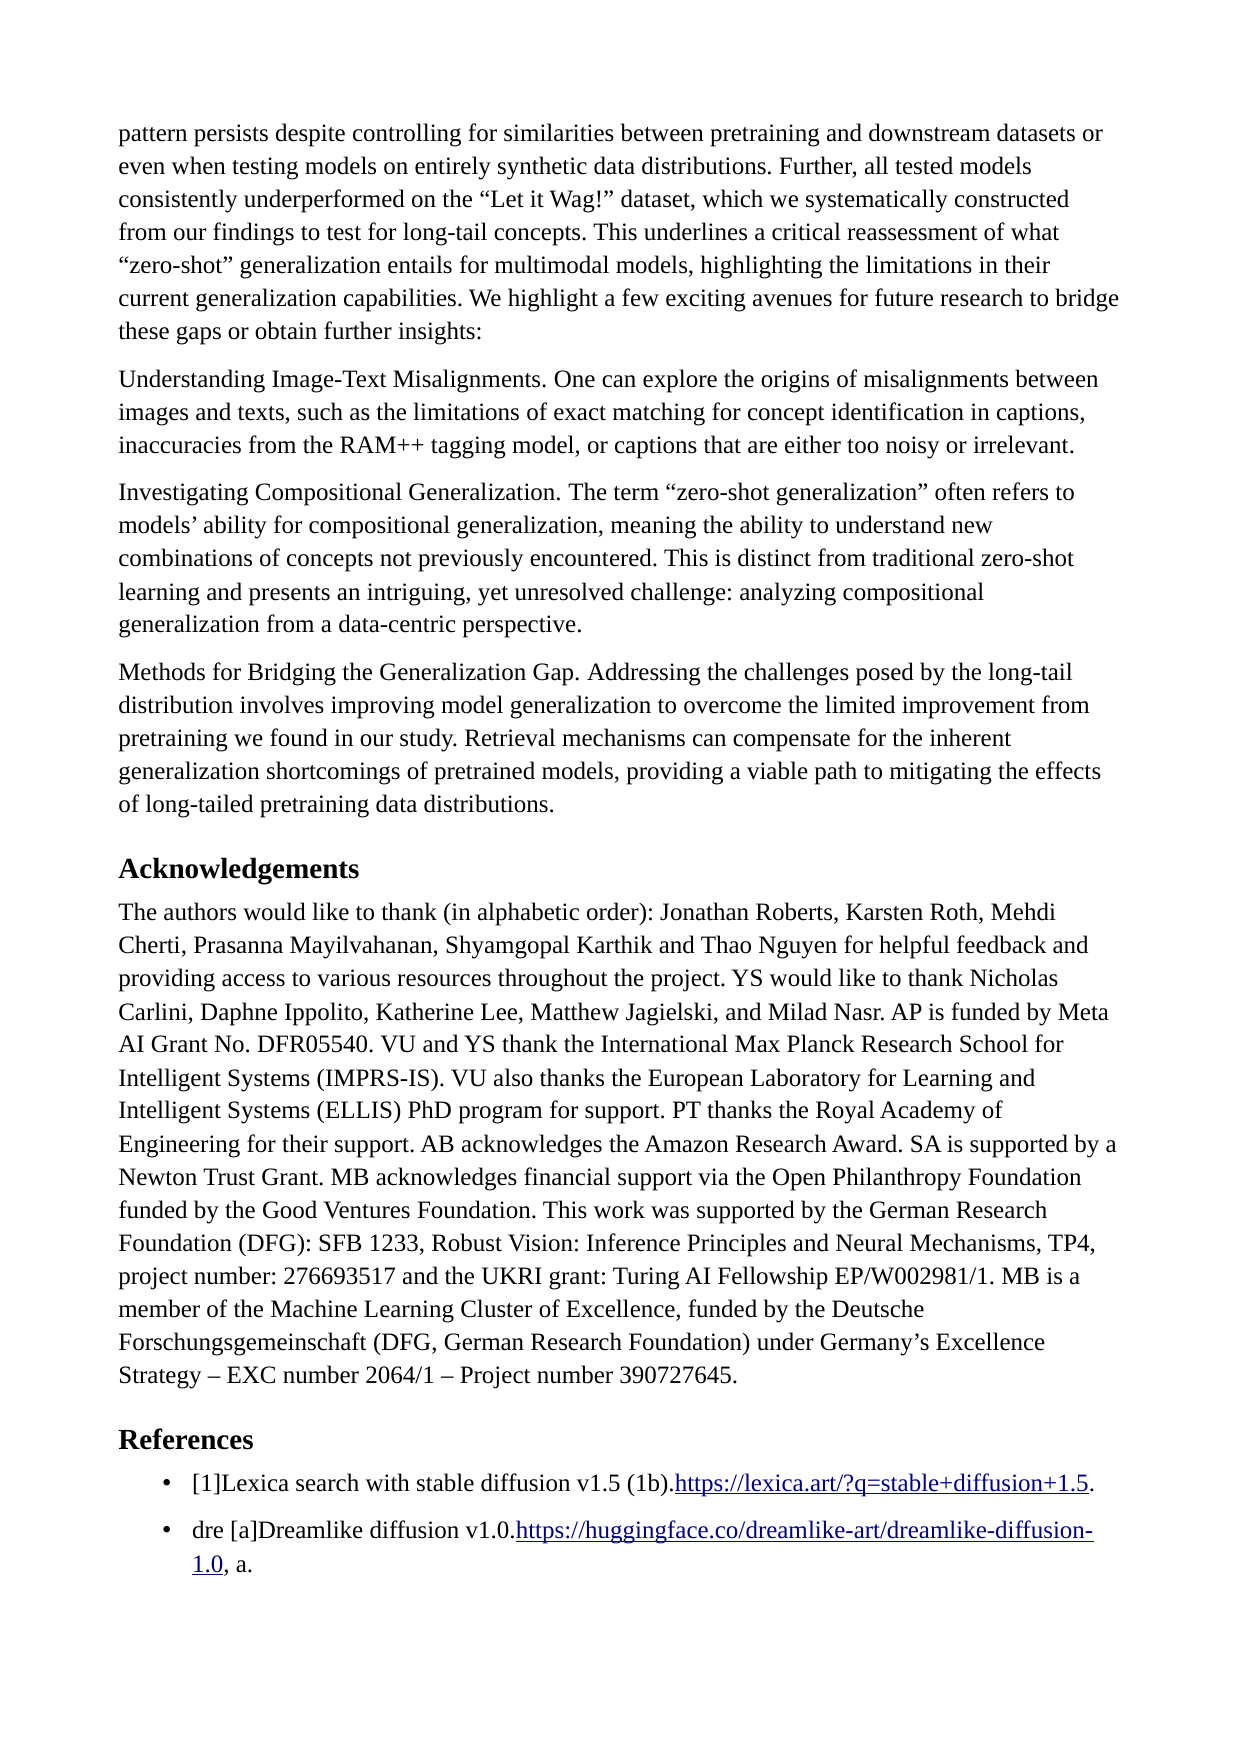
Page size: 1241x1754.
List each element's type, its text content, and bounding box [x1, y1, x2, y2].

subtitle Acknowledgements [118, 851, 1122, 885]
subtitle References [118, 1422, 1122, 1456]
list [1]Lexica search with stable diffusion v1.5 (1b).https://lexica.art/?q=stable+diffusion+1.5. [162, 1468, 1122, 1497]
list dre [a]Dreamlike diffusion v1.0.https://huggingface.co/dreamlike-art/dreamlike-diffusion-1.0, a. [162, 1516, 1122, 1577]
text Understanding Image-Text Misalignments. One can explore the origins of misalignments between images and texts, such as the limitations of exact matching for concept identification in captions, inaccuracies from the RAM++ tagging model, or captions that are either too noisy or irrelevant. [118, 364, 1122, 459]
text Investigating Compositional Generalization. The term “zero-shot generalization” often refers to models’ ability for compositional generalization, meaning the ability to understand new combinations of concepts not previously encountered. This is distinct from traditional zero-shot learning and presents an intriguing, yet unresolved challenge: analyzing compositional generalization from a data-centric perspective. [118, 477, 1122, 638]
text pattern persists despite controlling for similarities between pretraining and downstream datasets or even when testing models on entirely synthetic data distributions. Further, all tested models consistently underperformed on the “Let it Wag!” dataset, which we systematically constructed from our findings to test for long-tail concepts. This underlines a critical reassessment of what “zero-shot” generalization entails for multimodal models, highlighting the limitations in their current generalization capabilities. We highlight a few exciting avenues for future research to bridge these gaps or obtain further insights: [118, 118, 1122, 345]
text The authors would like to thank (in alphabetic order): Jonathan Roberts, Karsten Roth, Mehdi Cherti, Prasanna Mayilvahanan, Shyamgopal Karthik and Thao Nguyen for helpful feedback and providing access to various resources throughout the project. YS would like to thank Nicholas Carlini, Daphne Ippolito, Katherine Lee, Matthew Jagielski, and Milad Nasr. AP is funded by Meta AI Grant No. DFR05540. VU and YS thank the International Max Planck Research School for Intelligent Systems (IMPRS-IS). VU also thanks the European Laboratory for Learning and Intelligent Systems (ELLIS) PhD program for support. PT thanks the Royal Academy of Engineering for their support. AB acknowledges the Amazon Research Award. SA is supported by a Newton Trust Grant. MB acknowledges financial support via the Open Philanthropy Foundation funded by the Good Ventures Foundation. This work was supported by the German Research Foundation (DFG): SFB 1233, Robust Vision: Inference Principles and Neural Mechanisms, TP4, project number: 276693517 and the UKRI grant: Turing AI Fellowship EP/W002981/1. MB is a member of the Machine Learning Cluster of Excellence, funded by the Deutsche Forschungsgemeinschaft (DFG, German Research Foundation) under Germany’s Excellence Strategy – EXC number 2064/1 – Project number 390727645. [118, 897, 1122, 1388]
text Methods for Bridging the Generalization Gap. Addressing the challenges posed by the long-tail distribution involves improving model generalization to overcome the limited improvement from pretraining we found in our study. Retrieval mechanisms can compensate for the inherent generalization shortcomings of pretrained models, providing a viable path to mitigating the effects of long-tailed pretraining data distributions. [118, 657, 1122, 818]
